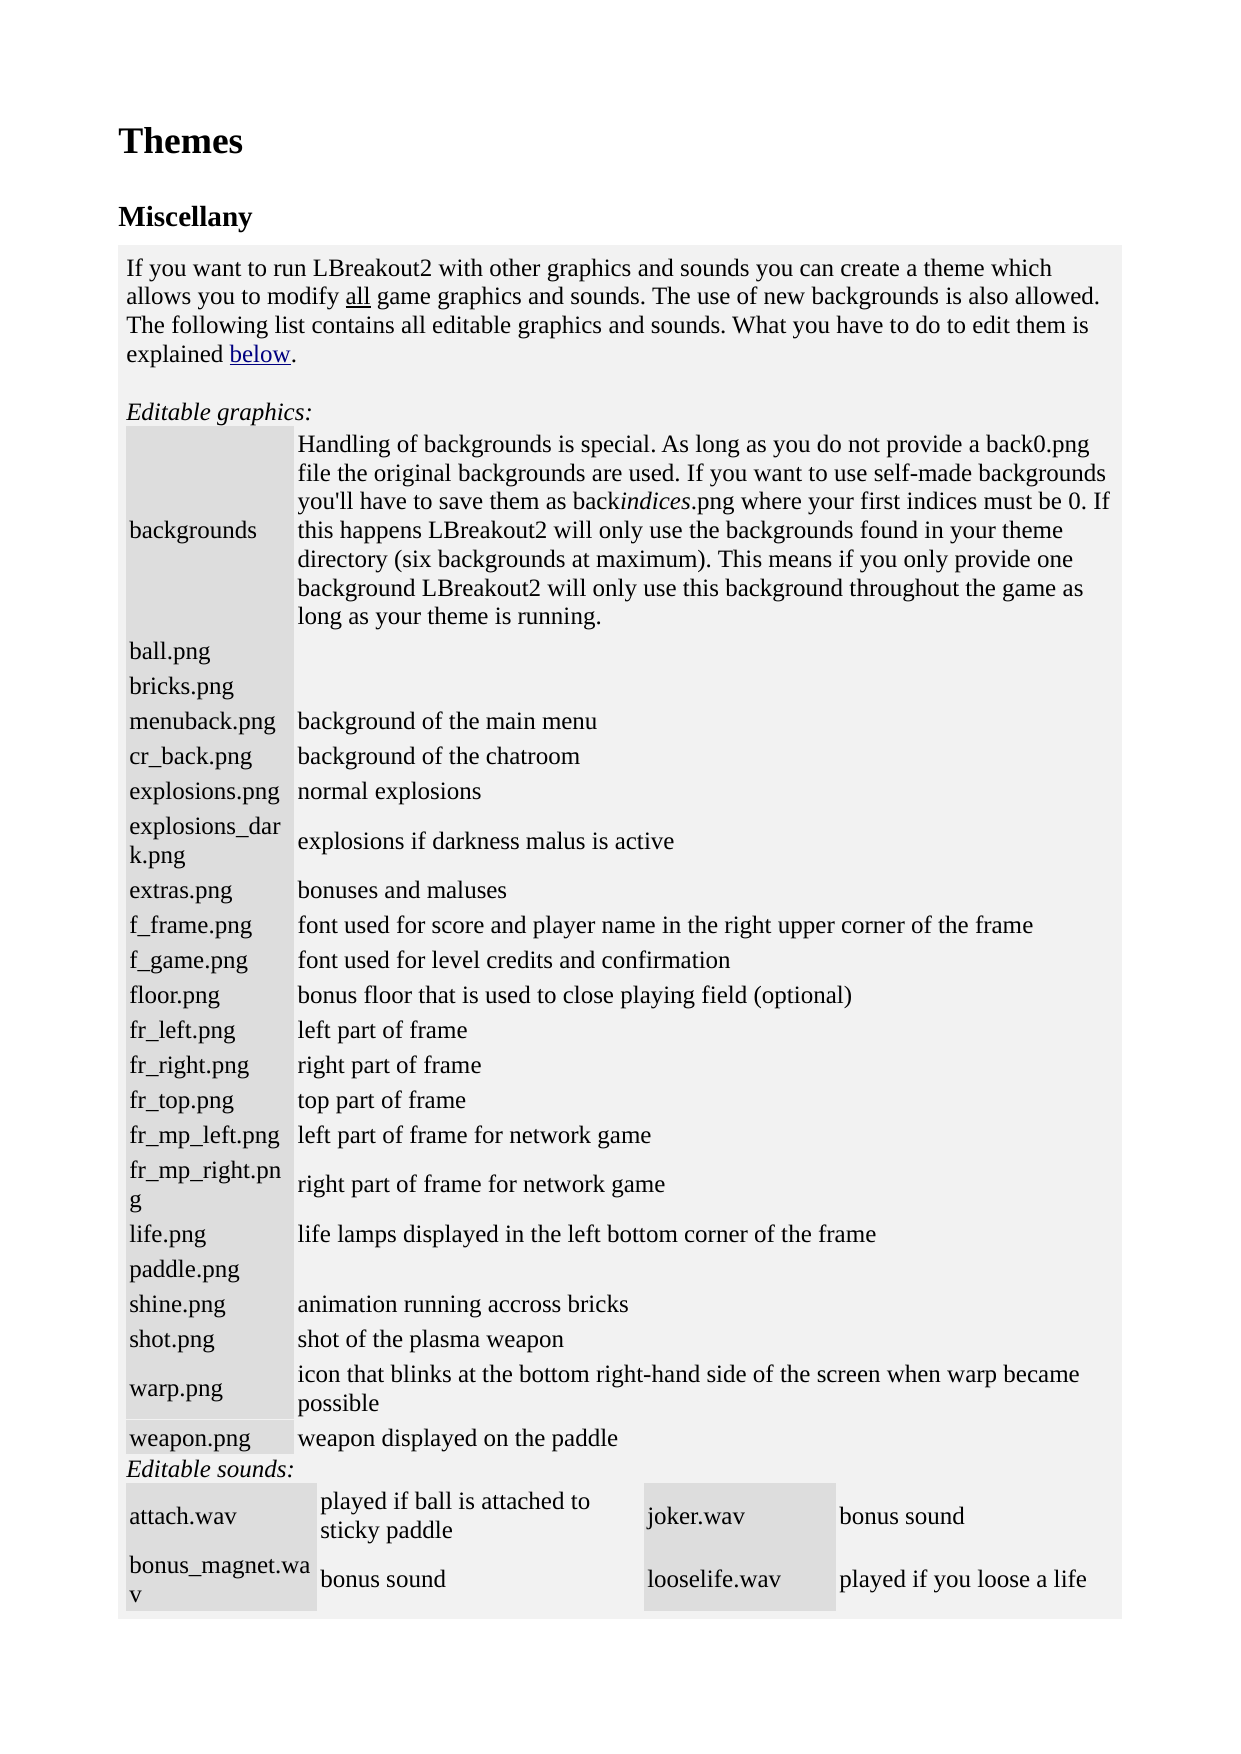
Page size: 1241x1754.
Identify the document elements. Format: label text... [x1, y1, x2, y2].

table_cell looselife.wav [644, 1547, 836, 1611]
table_cell ball.png [126, 633, 294, 668]
table_cell fr_mp_right.png [126, 1152, 294, 1216]
table_cell fr_top.png [126, 1082, 294, 1117]
table_header Handling of backgrounds is special. As long as you do not provide a back0.png file the original backgrounds are used. If you want to use self-made backgrounds you'll have to save them as backindices.png where your first indices must be 0. If this happens LBreakout2 will only use the backgrounds found in your theme directory (six backgrounds at maximum). This means if you only provide one background LBreakout2 will only use this background throughout the game as long as your theme is running. [294, 426, 1114, 633]
table_cell life.png [126, 1216, 294, 1251]
table_header backgrounds [126, 426, 294, 633]
table_cell bricks.png [126, 668, 294, 703]
table_cell extras.png [126, 872, 294, 907]
table_cell fr_mp_left.png [126, 1117, 294, 1152]
table_cell normal explosions [294, 773, 1114, 808]
table_cell background of the main menu [294, 703, 1114, 738]
table_cell played if you loose a life [836, 1547, 1114, 1611]
table_header joker.wav [644, 1483, 836, 1547]
table_cell shot of the plasma weapon [294, 1321, 1114, 1356]
table_header attach.wav [126, 1483, 317, 1547]
table_cell f_frame.png [126, 907, 294, 942]
table_cell animation running accross bricks [294, 1286, 1114, 1321]
table_cell fr_left.png [126, 1012, 294, 1047]
table_cell icon that blinks at the bottom right-hand side of the screen when warp became possible [294, 1356, 1114, 1419]
table_header bonus sound [836, 1483, 1114, 1547]
table_cell [294, 1251, 1114, 1286]
table_cell left part of frame [294, 1012, 1114, 1047]
table_cell warp.png [126, 1356, 294, 1419]
table_cell paddle.png [126, 1251, 294, 1286]
subtitle Themes [118, 118, 1122, 161]
table_cell menuback.png [126, 703, 294, 738]
table_cell floor.png [126, 977, 294, 1012]
table_cell cr_back.png [126, 738, 294, 773]
table_cell explosions_dark.png [126, 808, 294, 872]
table_cell bonus_magnet.wav [126, 1547, 317, 1611]
table_cell weapon.png [126, 1420, 294, 1454]
table_cell background of the chatroom [294, 738, 1114, 773]
table_cell [294, 633, 1114, 668]
table_cell font used for score and player name in the right upper corner of the frame [294, 907, 1114, 942]
table_cell top part of frame [294, 1082, 1114, 1117]
table_header played if ball is attached to sticky paddle [317, 1483, 644, 1547]
table_cell left part of frame for network game [294, 1117, 1114, 1152]
table_cell shot.png [126, 1321, 294, 1356]
subtitle Miscellany [118, 199, 1122, 232]
table_cell shine.png [126, 1286, 294, 1321]
table_cell right part of frame for network game [294, 1152, 1114, 1216]
table_cell weapon displayed on the paddle [294, 1420, 1114, 1454]
table_cell explosions if darkness malus is active [294, 808, 1114, 872]
table_cell bonus sound [317, 1547, 644, 1611]
table_cell right part of frame [294, 1047, 1114, 1082]
table_cell fr_right.png [126, 1047, 294, 1082]
table_cell explosions.png [126, 773, 294, 808]
table_cell f_game.png [126, 942, 294, 977]
table_cell bonuses and maluses [294, 872, 1114, 907]
table_cell font used for level credits and confirmation [294, 942, 1114, 977]
table_cell [294, 668, 1114, 703]
table_cell bonus floor that is used to close playing field (optional) [294, 977, 1114, 1012]
table_cell life lamps displayed in the left bottom corner of the frame [294, 1216, 1114, 1251]
table_header If you want to run LBreakout2 with other graphics and sounds you can create a theme which allows you to modify all game graphics and sounds. The use of new backgrounds is also allowed. The following list contains all editable graphics and sounds. What you have to do to edit them is explained below. Editable graphics: Editable sounds: [118, 245, 1122, 1619]
